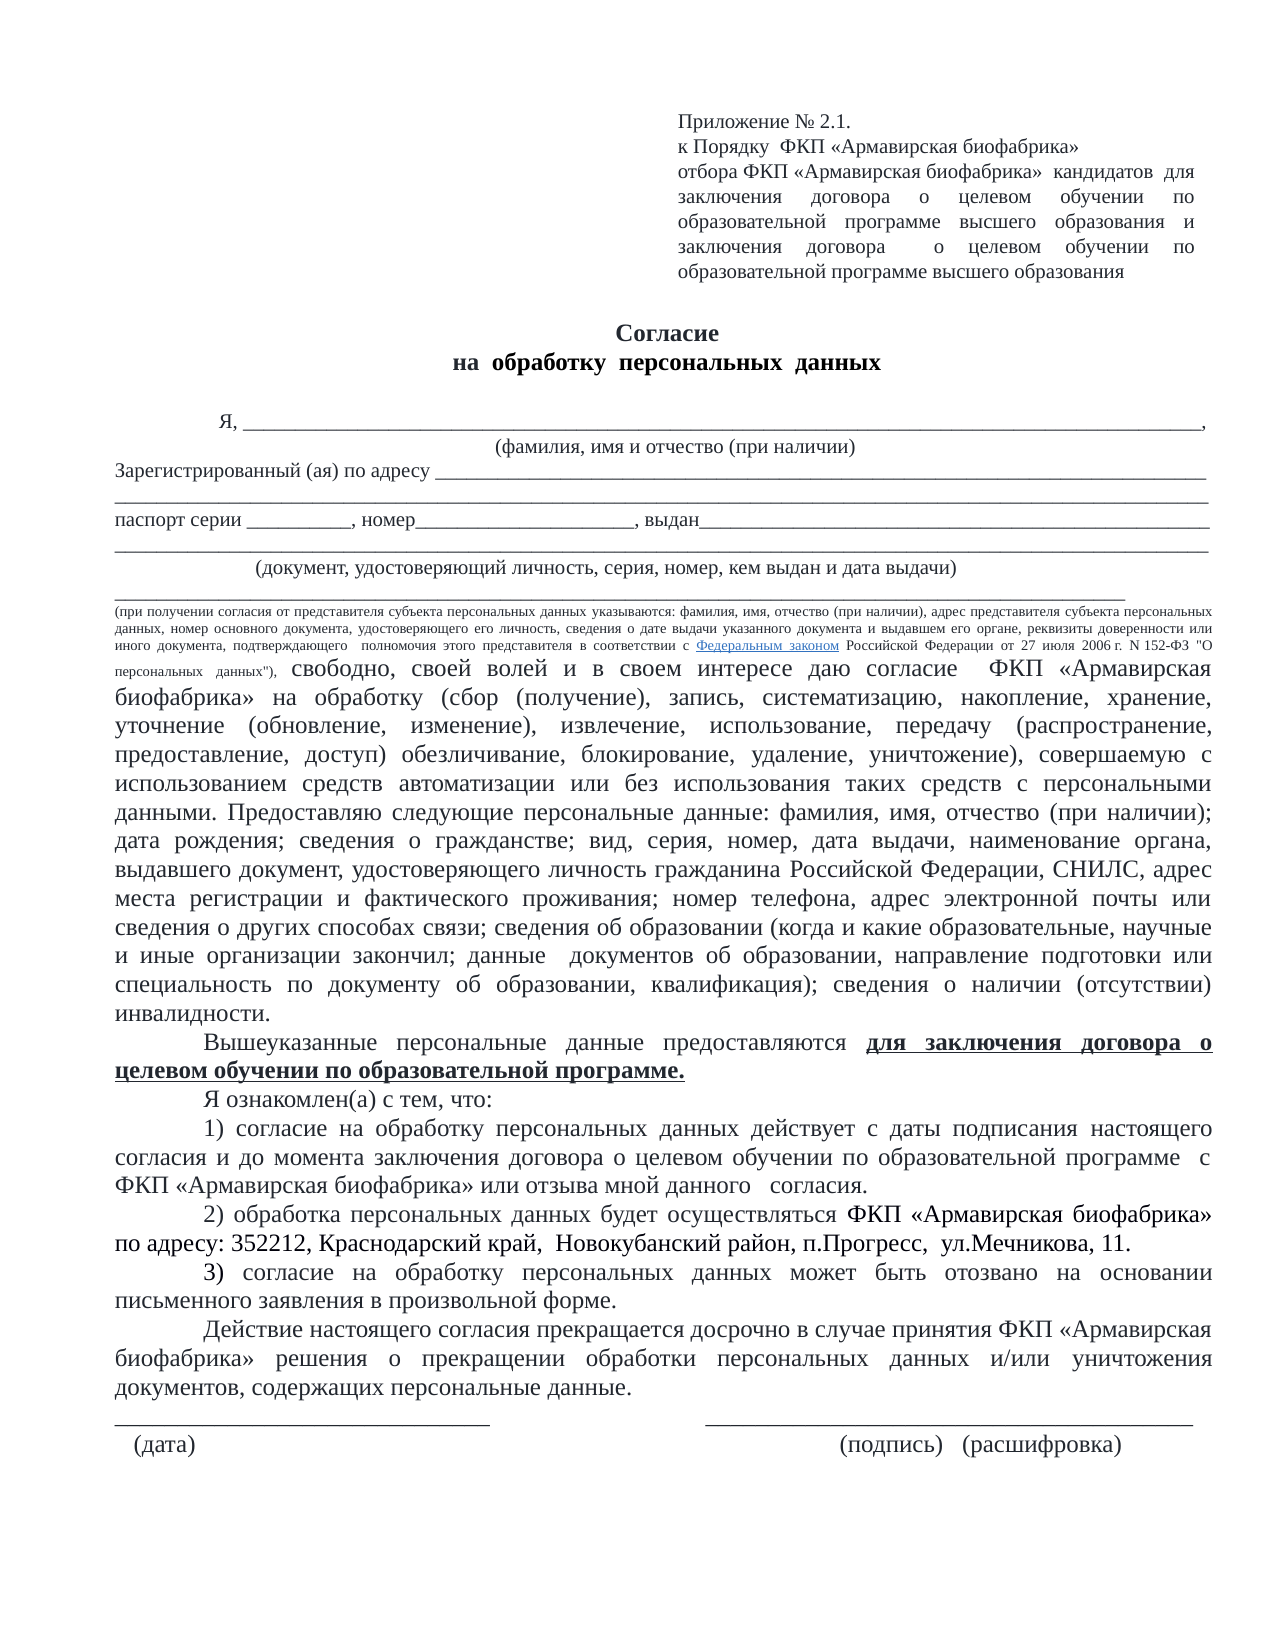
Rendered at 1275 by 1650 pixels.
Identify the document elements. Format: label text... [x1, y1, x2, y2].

text Действие настоящего согласия прекращается досрочно в случае принятия ФКП «Армавирская биофабрика» решения о прекращении обработки персональных данных и/или уничтожения документов, содержащих персональные данные. [114, 1314, 1212, 1401]
text паспорт серии __________, номер_____________________, выдан_________________________________________________ [114, 506, 1212, 531]
text (фамилия, имя и отчество (при наличии) [114, 434, 1212, 458]
text (документ, удостоверяющий личность, серия, номер, кем выдан и дата выдачи) [114, 554, 1212, 579]
text 3) согласие на обработку персональных данных может быть отозвано на основании письменного заявления в произвольной форме. [114, 1257, 1212, 1314]
text на обработку персональных данных [114, 347, 1212, 376]
text _________________________________________________________________________________________________ [114, 579, 1212, 603]
text Согласие [410, 314, 1212, 347]
text (при получении согласия от представителя субъекта персональных данных указываются: фамилия, имя, отчество (при наличии), адрес представителя субъекта персональных данных, номер основного документа, удостоверяющего его личность, сведения о дате выдачи указанного документа и выдавшем его органе, реквизиты доверенности или иного документа, подтверждающего полномочия этого представителя в соответствии с Федеральным законом Российской Федерации от 27 июля 2006 г. N 152-ФЗ "О персональных данных"), свободно, своей волей и в своем интересе даю согласие ФКП «Армавирская биофабрика» на обработку (сбор (получение), запись, систематизацию, накопление, хранение, уточнение (обновление, изменение), извлечение, использование, передачу (распространение, предоставление, доступ) обезличивание, блокирование, удаление, уничтожение), совершаемую с использованием средств автоматизации или без использования таких средств с персональными данными. Предоставляю следующие персональные данные: фамилия, имя, отчество (при наличии); дата рождения; сведения о гражданстве; вид, серия, номер, дата выдачи, наименование органа, выдавшего документ, удостоверяющего личность гражданина Российской Федерации, СНИЛС, адрес места регистрации и фактического проживания; номер телефона, адрес электронной почты или сведения о других способах связи; сведения об образовании (когда и какие образовательные, научные и иные организации закончил; данные документов об образовании, направление подготовки или специальность по документу об образовании, квалификация); сведения о наличии (отсутствии) инвалидности. [114, 603, 1212, 1027]
text _________________________________________________________________________________________________________ [114, 482, 1212, 506]
text _________________________________________________________________________________________________________ [114, 531, 1212, 554]
text Вышеуказанные персональные данные предоставляются для заключения договора о целевом обучении по образовательной программе. [114, 1027, 1212, 1084]
text Зарегистрированный (ая) по адресу __________________________________________________________________________ [114, 458, 1212, 482]
text Я, ____________________________________________________________________________________________, [114, 405, 1212, 434]
text ______________________________ _______________________________________ [114, 1401, 1212, 1429]
text 1) согласие на обработку персональных данных действует с даты подписания настоящего согласия и до момента заключения договора о целевом обучении по образовательной программе с ФКП «Армавирская биофабрика» или отзыва мной данного согласия. [114, 1113, 1212, 1199]
text (дата) (подпись) (расшифровка) [114, 1429, 1212, 1458]
text Я ознакомлен(а) с тем, что: [114, 1084, 1212, 1113]
text 2) обработка персональных данных будет осуществляться ФКП «Армавирская биофабрика» по адресу: 352212, Краснодарский край, Новокубанский район, п.Прогресс, ул.Мечникова, 11. [114, 1199, 1212, 1257]
table_header Приложение № 2.1. к Порядку ФКП «Армавирская биофабрика» отбора ФКП «Армавирская биофабрика» кандидатов для заключения договора о целевом обучении по образовательной программе высшего образования и заключения договора о целевом обучении по образовательной программе высшего образования [672, 102, 1212, 289]
